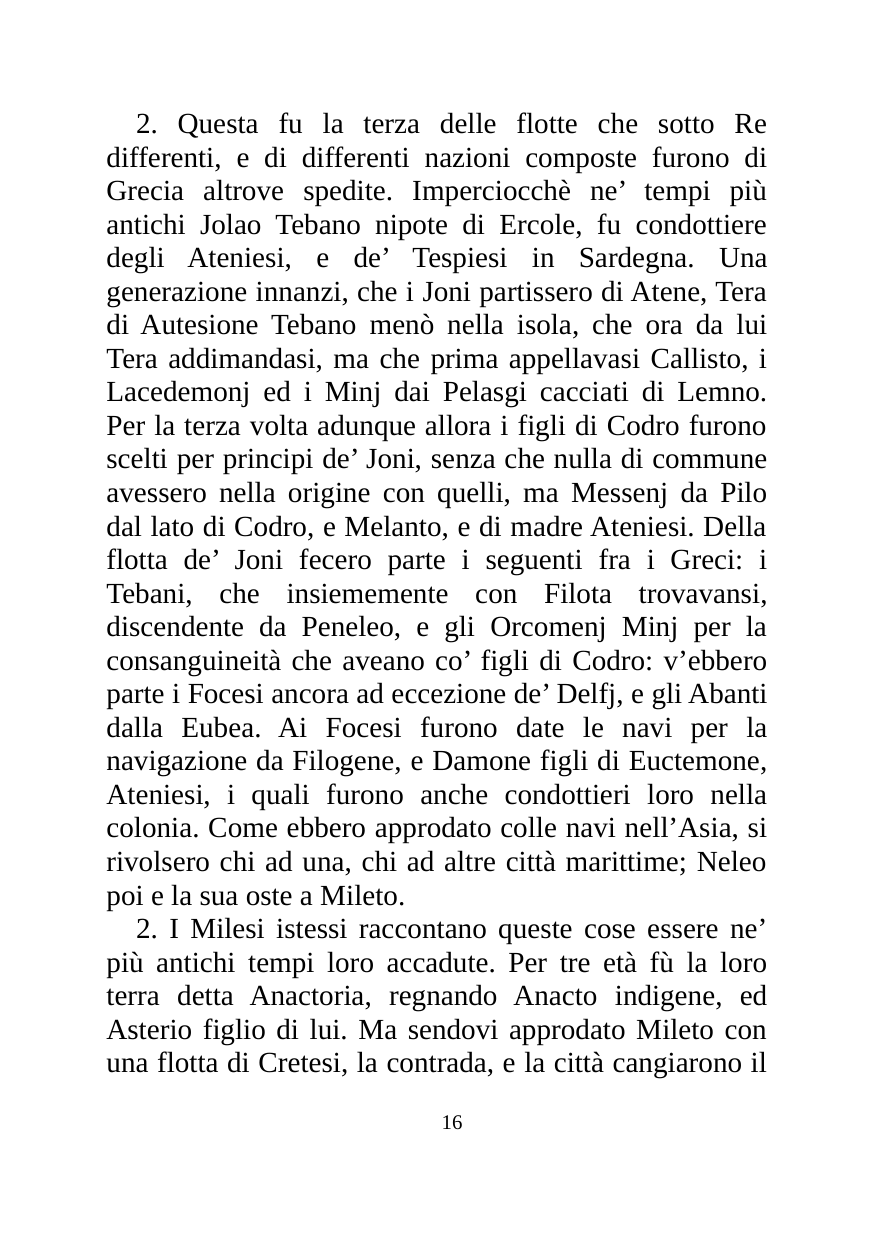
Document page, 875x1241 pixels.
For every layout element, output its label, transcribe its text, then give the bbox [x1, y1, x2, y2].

text 2. I Milesi istessi raccontano queste cose essere ne’ più antichi tempi loro accadute. Per tre età fù la loro terra detta Anactoria, regnando Anacto indigene, ed Asterio figlio di lui. Ma sendovi approdato Mileto con una flotta di Cretesi, la contrada, e la città cangiarono il [106, 911, 768, 1079]
text 2. Questa fu la terza delle flotte che sotto Re differenti, e di differenti nazioni composte furono di Grecia altrove spedite. Imperciocchè ne’ tempi più antichi Jolao Tebano nipote di Ercole, fu condottiere degli Ateniesi, e de’ Tespiesi in Sardegna. Una generazione innanzi, che i Joni partissero di Atene, Tera di Autesione Tebano menò nella isola, che ora da lui Tera addimandasi, ma che prima appellavasi Callisto, i Lacedemonj ed i Minj dai Pelasgi cacciati di Lemno. Per la terza volta adunque allora i figli di Codro furono scelti per principi de’ Joni, senza che nulla di commune avessero nella origine con quelli, ma Messenj da Pilo dal lato di Codro, e Melanto, e di madre Ateniesi. Della flotta de’ Joni fecero parte i seguenti fra i Greci: i Tebani, che insiememente con Filota trovavansi, discendente da Peneleo, e gli Orcomenj Minj per la consanguineità che aveano co’ figli di Codro: v’ebbero parte i Focesi ancora ad eccezione de’ Delfj, e gli Abanti dalla Eubea. Ai Focesi furono date le navi per la navigazione da Filogene, e Damone figli di Euctemone, Ateniesi, i quali furono anche condottieri loro nella colonia. Come ebbero approdato colle navi nell’Asia, si rivolsero chi ad una, chi ad altre città marittime; Neleo poi e la sua oste a Mileto. [106, 106, 768, 911]
